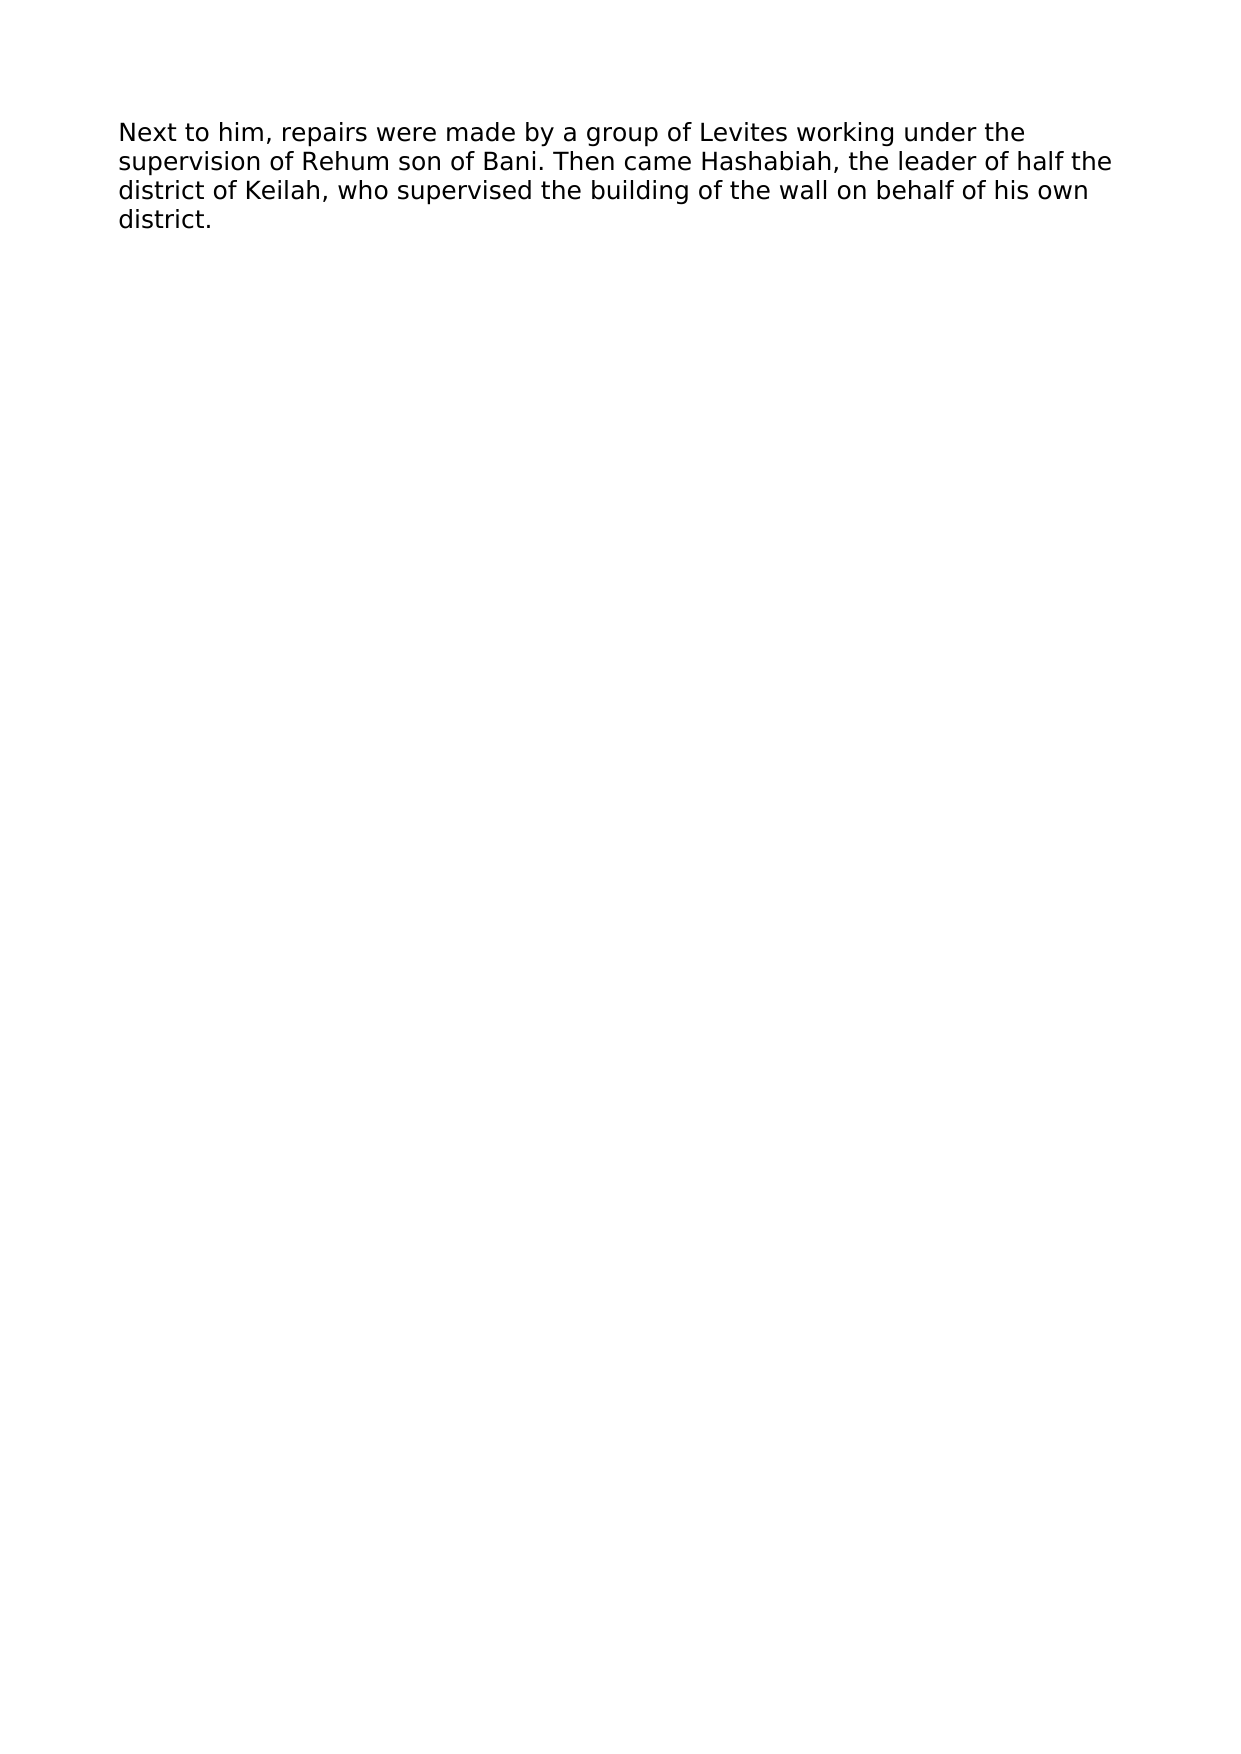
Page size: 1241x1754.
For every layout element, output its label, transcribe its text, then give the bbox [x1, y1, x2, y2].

text Next to him, repairs were made by a group of Levites working under the supervision of Rehum son of Bani. Then came Hashabiah, the leader of half the district of Keilah, who supervised the building of the wall on behalf of his own district. [118, 118, 1122, 235]
